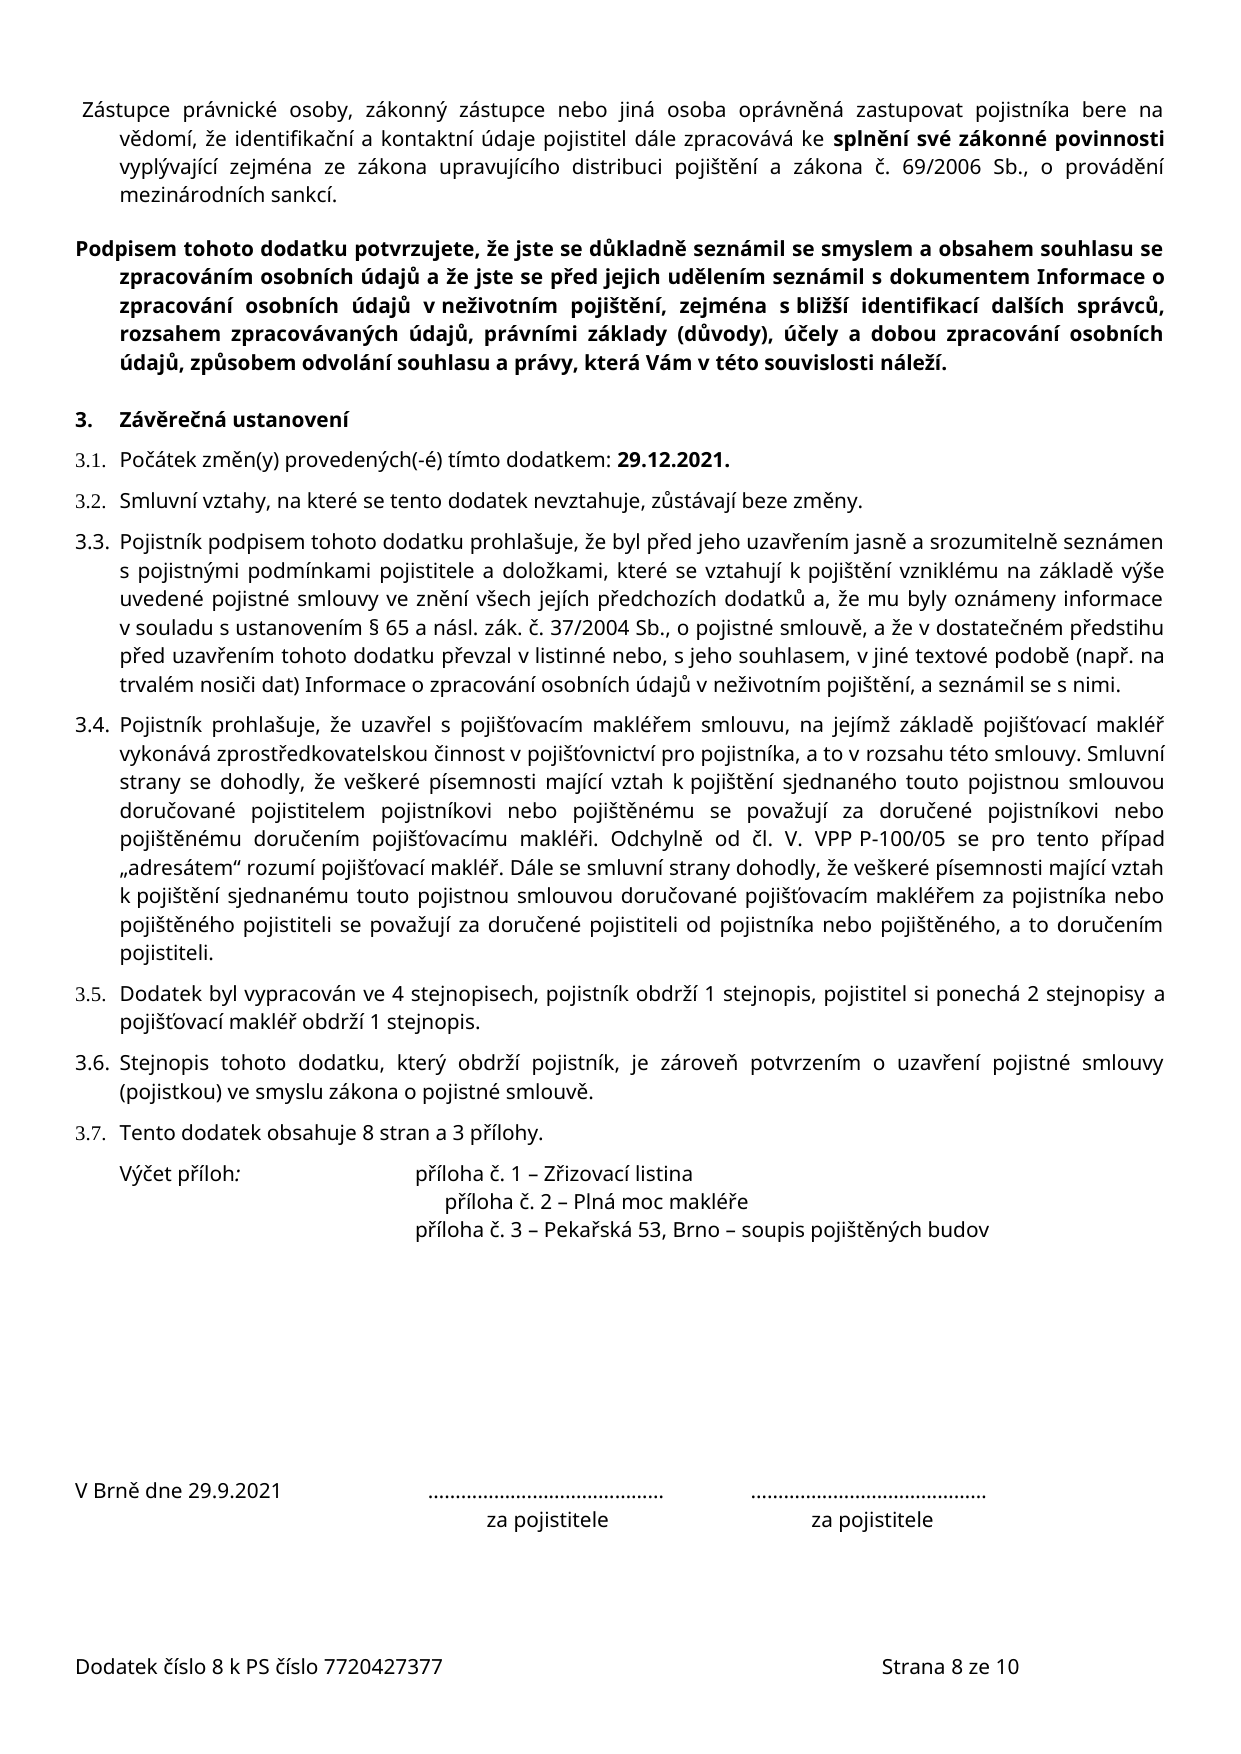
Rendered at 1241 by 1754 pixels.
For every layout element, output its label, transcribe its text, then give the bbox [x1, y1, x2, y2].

list Pojistník podpisem tohoto dodatku prohlašuje, že byl před jeho uzavřením jasně a srozumitelně seznámen s pojistnými podmínkami pojistitele a doložkami, které se vztahují k pojištění vzniklému na základě výše uvedené pojistné smlouvy ve znění všech jejích předchozích dodatků a, že mu byly oznámeny informace v souladu s ustanovením § 65 a násl. zák. č. 37/2004 Sb., o pojistné smlouvě, a že v dostatečném předstihu před uzavřením tohoto dodatku převzal v listinné nebo, s jeho souhlasem, v jiné textové podobě (např. na trvalém nosiči dat) Informace o zpracování osobních údajů v neživotním pojištění, a seznámil se s nimi. [75, 527, 1165, 698]
list Pojistník prohlašuje, že uzavřel s pojišťovacím makléřem smlouvu, na jejímž základě pojišťovací makléř vykonává zprostředkovatelskou činnost v pojišťovnictví pro pojistníka, a to v rozsahu této smlouvy. Smluvní strany se dohodly, že veškeré písemnosti mající vztah k pojištění sjednaného touto pojistnou smlouvou doručované pojistitelem pojistníkovi nebo pojištěnému se považují za doručené pojistníkovi nebo pojištěnému doručením pojišťovacímu makléři. Odchylně od čl. V. VPP P‑100/05 se pro tento případ „adresátem“ rozumí pojišťovací makléř. Dále se smluvní strany dohodly, že veškeré písemnosti mající vztah k pojištění sjednanému touto pojistnou smlouvou doručované pojišťovacím makléřem za pojistníka nebo pojištěného pojistiteli se považují za doručené pojistiteli od pojistníka nebo pojištěného, a to doručením pojistiteli. [75, 711, 1165, 967]
list Počátek změn(y) provedených(-é) tímto dodatkem: 29.12.2021. [75, 446, 1165, 474]
text V Brně dne 29.9.2021 ……………….…………………… ……………….…………………… [75, 1472, 1165, 1506]
text příloha č. 2 – Plná moc makléře [104, 1187, 1165, 1216]
text příloha č. 3 – Pekařská 53, Brno – soupis pojištěných budov [75, 1216, 1165, 1244]
text Výčet příloh: příloha č. 1 – Zřizovací listina [119, 1159, 1165, 1187]
text Zástupce právnické osoby, zákonný zástupce nebo jiná osoba oprávněná zastupovat pojistníka bere na vědomí, že identifikační a kontaktní údaje pojistitel dále zpracovává ke splnění své zákonné povinnosti vyplývající zejména ze zákona upravujícího distribuci pojištění a zákona č. 69/2006 Sb., o provádění mezinárodních sankcí. [82, 95, 1165, 209]
list Stejnopis tohoto dodatku, který obdrží pojistník, je zároveň potvrzením o uzavření pojistné smlouvy (pojistkou) ve smyslu zákona o pojistné smlouvě. [75, 1048, 1165, 1105]
list Smluvní vztahy, na které se tento dodatek nevztahuje, zůstávají beze změny. [75, 487, 1165, 515]
list Závěrečná ustanovení [75, 405, 1165, 433]
list Tento dodatek obsahuje 8 stran a 3 přílohy. [75, 1118, 1165, 1146]
text Podpisem tohoto dodatku potvrzujete, že jste se důkladně seznámil se smyslem a obsahem souhlasu se zpracováním osobních údajů a že jste se před jejich udělením seznámil s dokumentem Informace o zpracování osobních údajů v neživotním pojištění, zejména s bližší identifikací dalších správců, rozsahem zpracovávaných údajů, právními základy (důvody), účely a dobou zpracování osobních údajů, způsobem odvolání souhlasu a právy, která Vám v této souvislosti náleží. [75, 234, 1165, 376]
list Dodatek byl vypracován ve 4 stejnopisech, pojistník obdrží 1 stejnopis, pojistitel si ponechá 2 stejnopisy a pojišťovací makléř obdrží 1 stejnopis. [75, 979, 1165, 1036]
text za pojistitele za pojistitele [75, 1506, 1165, 1534]
